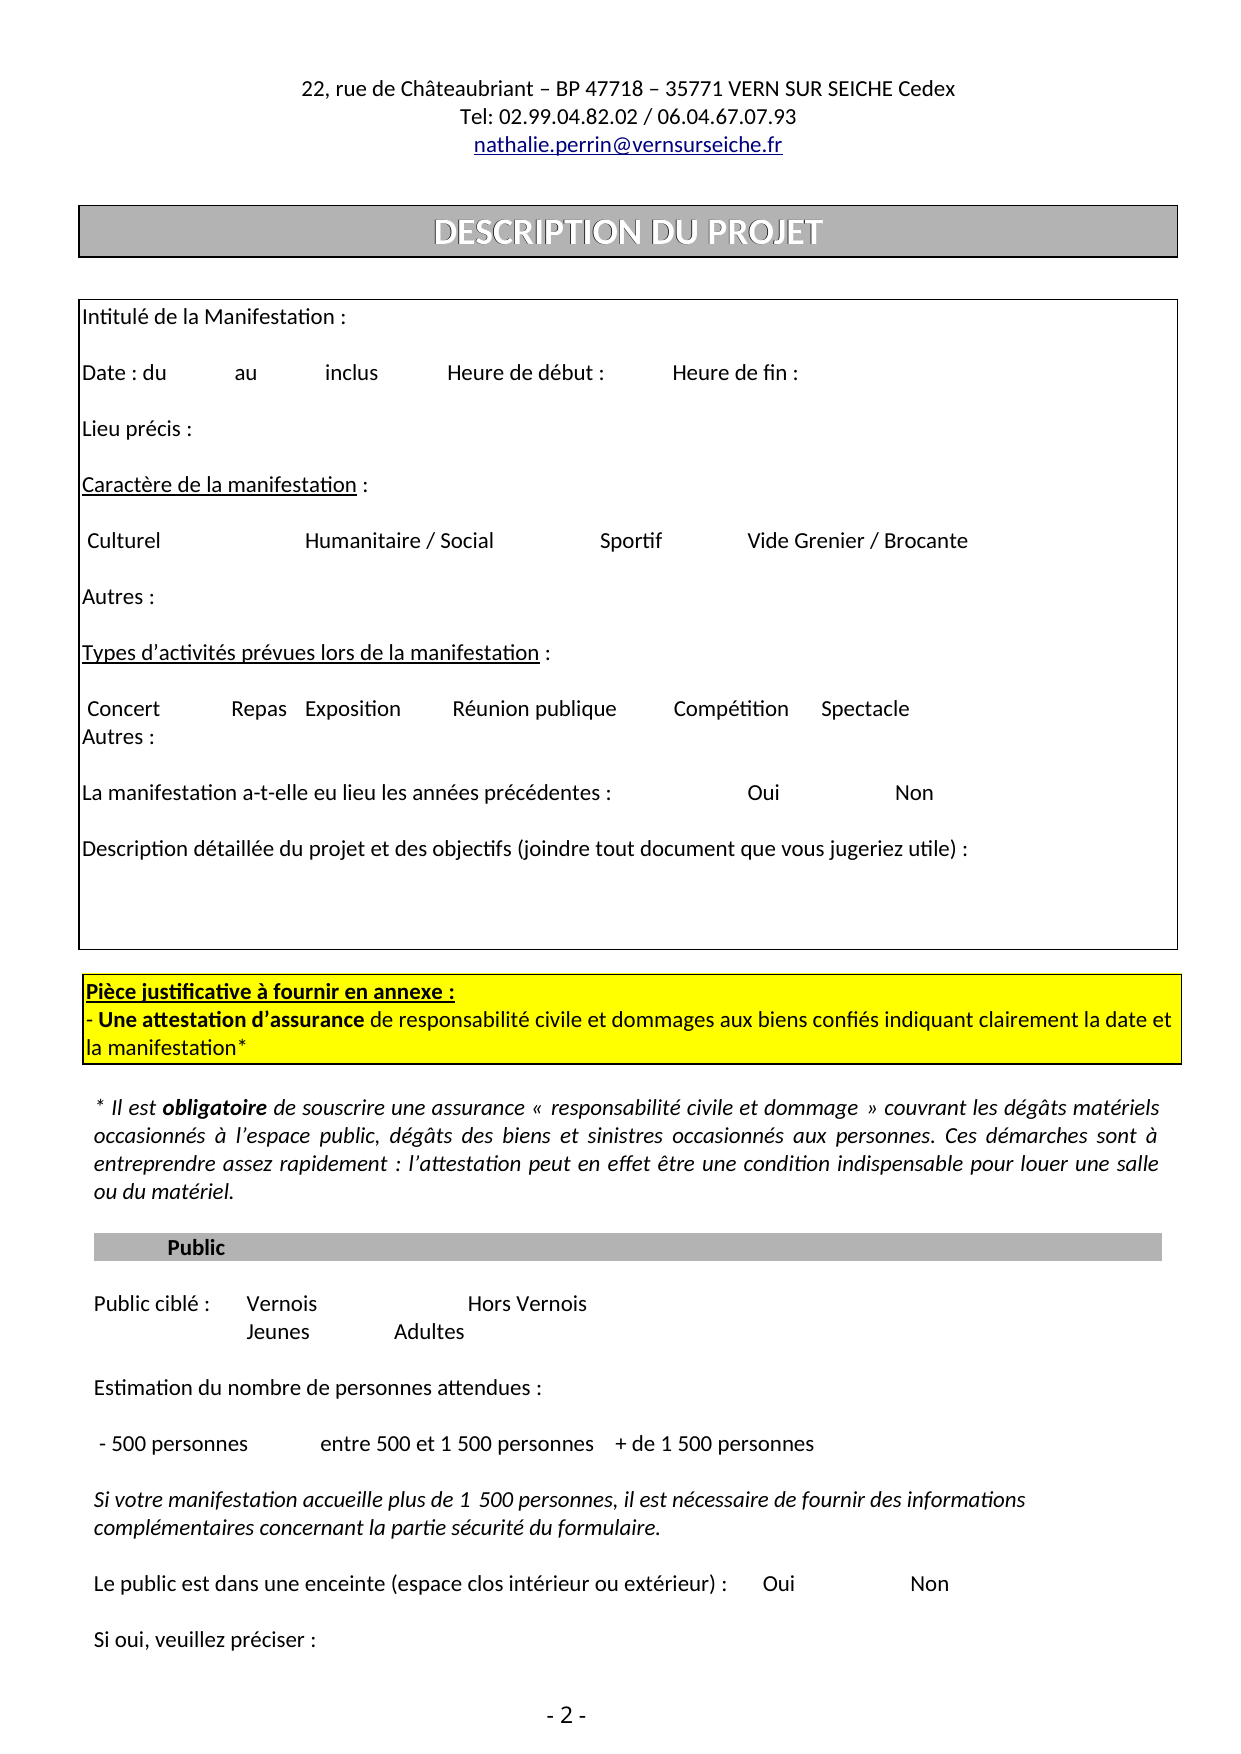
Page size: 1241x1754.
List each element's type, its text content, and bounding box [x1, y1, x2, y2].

text Pièce justificative à fournir en annexe : [84, 975, 1181, 1001]
text DESCRIPTION DU PROJET [80, 206, 1177, 256]
text nathalie.perrin@vernsurseiche.fr [94, 130, 1162, 158]
text Lieu précis : [80, 411, 1177, 442]
text Autres : [80, 579, 1177, 610]
text Estimation du nombre de personnes attendues : [94, 1373, 1162, 1401]
text Autres : [80, 719, 1177, 750]
text Public ciblé : Vernois Hors Vernois [94, 1289, 1162, 1317]
text La manifestation a-t-elle eu lieu les années précédentes : Oui Non [80, 775, 1177, 806]
text Public [94, 1233, 1162, 1261]
text Caractère de la manifestation : [80, 467, 1177, 498]
text Le public est dans une enceinte (espace clos intérieur ou extérieur) : Oui Non [94, 1569, 1162, 1597]
text Intitulé de la Manifestation : [80, 300, 1177, 330]
text Types d’activités prévues lors de la manifestation : [80, 635, 1177, 666]
text - 500 personnes entre 500 et 1 500 personnes + de 1 500 personnes [94, 1429, 1162, 1457]
text Culturel Humanitaire / Social Sportif Vide Grenier / Brocante [80, 523, 1177, 554]
text Tel: 02.99.04.82.02 / 06.04.67.07.93 [94, 102, 1162, 130]
text Concert Repas Exposition Réunion publique Compétition Spectacle [80, 691, 1177, 719]
text Date : du au inclus Heure de début : Heure de fin : [80, 354, 1177, 386]
text Jeunes Adultes [94, 1317, 1162, 1345]
text - Une attestation d’assurance de responsabilité civile et dommages aux biens confiés indiquant clairement la date et la manifestation* [84, 1001, 1181, 1063]
text 22, rue de Châteaubriant – BP 47718 – 35771 VERN SUR SEICHE Cedex [94, 74, 1162, 102]
text Si oui, veuillez préciser : [94, 1625, 1162, 1653]
text Si votre manifestation accueille plus de 1 500 personnes, il est nécessaire de fournir des informations complémentaires concernant la partie sécurité du formulaire. [94, 1485, 1162, 1541]
text Description détaillée du projet et des objectifs (joindre tout document que vous jugeriez utile) : [80, 831, 1177, 862]
text * Il est obligatoire de souscrire une assurance « responsabilité civile et dommage » couvrant les dégâts matériels occasionnés à l’espace public, dégâts des biens et sinistres occasionnés aux personnes. Ces démarches sont à entreprendre assez rapidement : l’attestation peut en effet être une condition indispensable pour louer une salle ou du matériel. [94, 1093, 1162, 1205]
